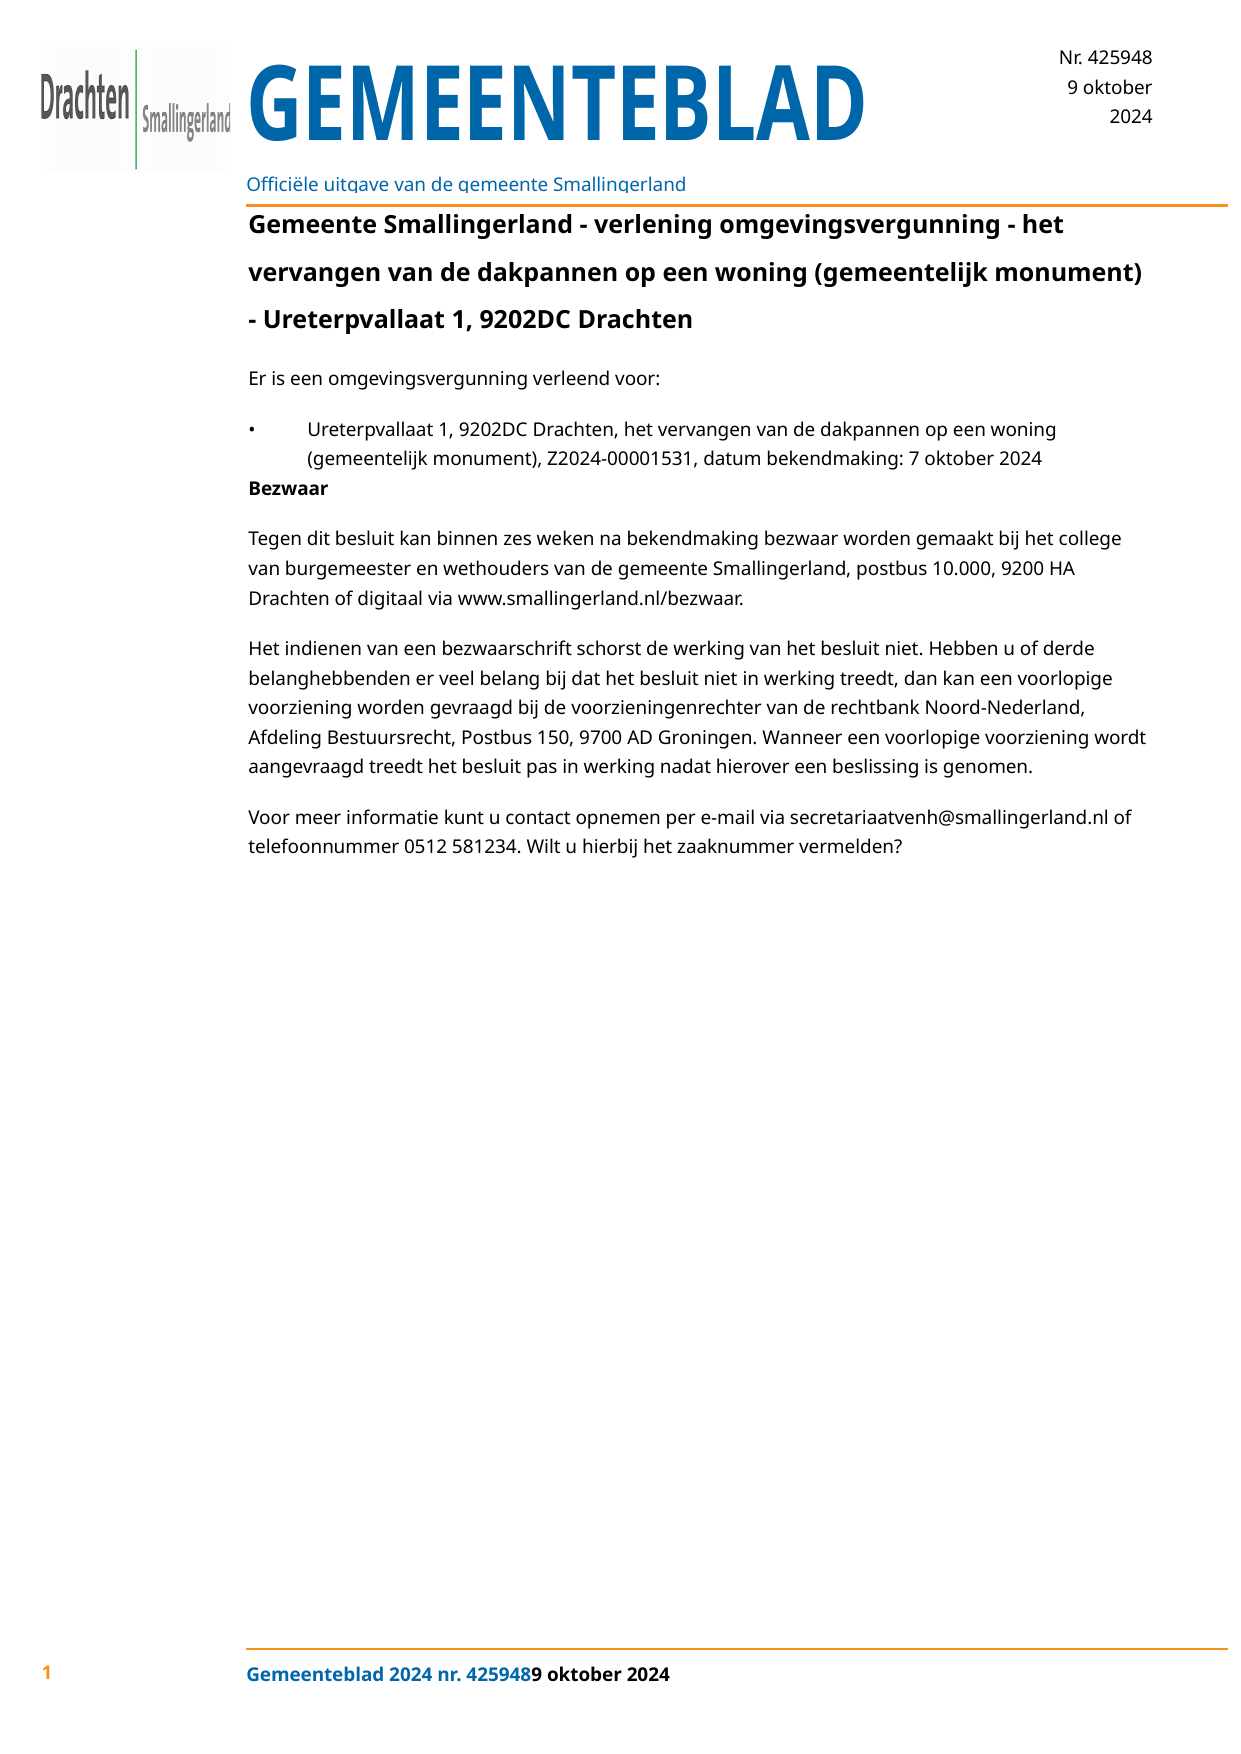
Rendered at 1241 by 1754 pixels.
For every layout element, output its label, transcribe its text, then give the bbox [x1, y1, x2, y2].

text Gemeente Smallingerland - verlening omgevingsvergunning - het vervangen van de dakpannen op een woning (gemeentelijk monument) - Ureterpvallaat 1, 9202DC Drachten [248, 207, 1152, 336]
list Ureterpvallaat 1, 9202DC Drachten, het vervangen van de dakpannen op een woning (gemeentelijk monument), Z2024-00001531, datum bekendmaking: 7 oktober 2024 [248, 416, 1152, 471]
text Er is een omgevingsvergunning verleend voor: [248, 366, 1152, 391]
text Het indienen van een bezwaarschrift schorst de werking van het besluit niet. Hebben u of derde belanghebbenden er veel belang bij dat het besluit niet in werking treedt, dan kan een voorlopige voorziening worden gevraagd bij de voorzieningenrechter van de rechtbank Noord-Nederland, Afdeling Bestuursrecht, Postbus 150, 9700 AD Groningen. Wanneer een voorlopige voorziening wordt aangevraagd treedt het besluit pas in werking nadat hierover een beslissing is genomen. [248, 635, 1152, 779]
text Tegen dit besluit kan binnen zes weken na bekendmaking bezwaar worden gemaakt bij het college van burgemeester en wethouders van de gemeente Smallingerland, postbus 10.000, 9200 HA Drachten of digitaal via www.smallingerland.nl/bezwaar. [248, 526, 1152, 610]
text Voor meer informatie kunt u contact opnemen per e-mail via secretariaatvenh@smallingerland.nl of telefoonnummer 0512 581234. Wilt u hierbij het zaaknummer vermelden? [248, 804, 1152, 859]
text Bezwaar [248, 475, 1152, 501]
picture [41, 47, 231, 172]
